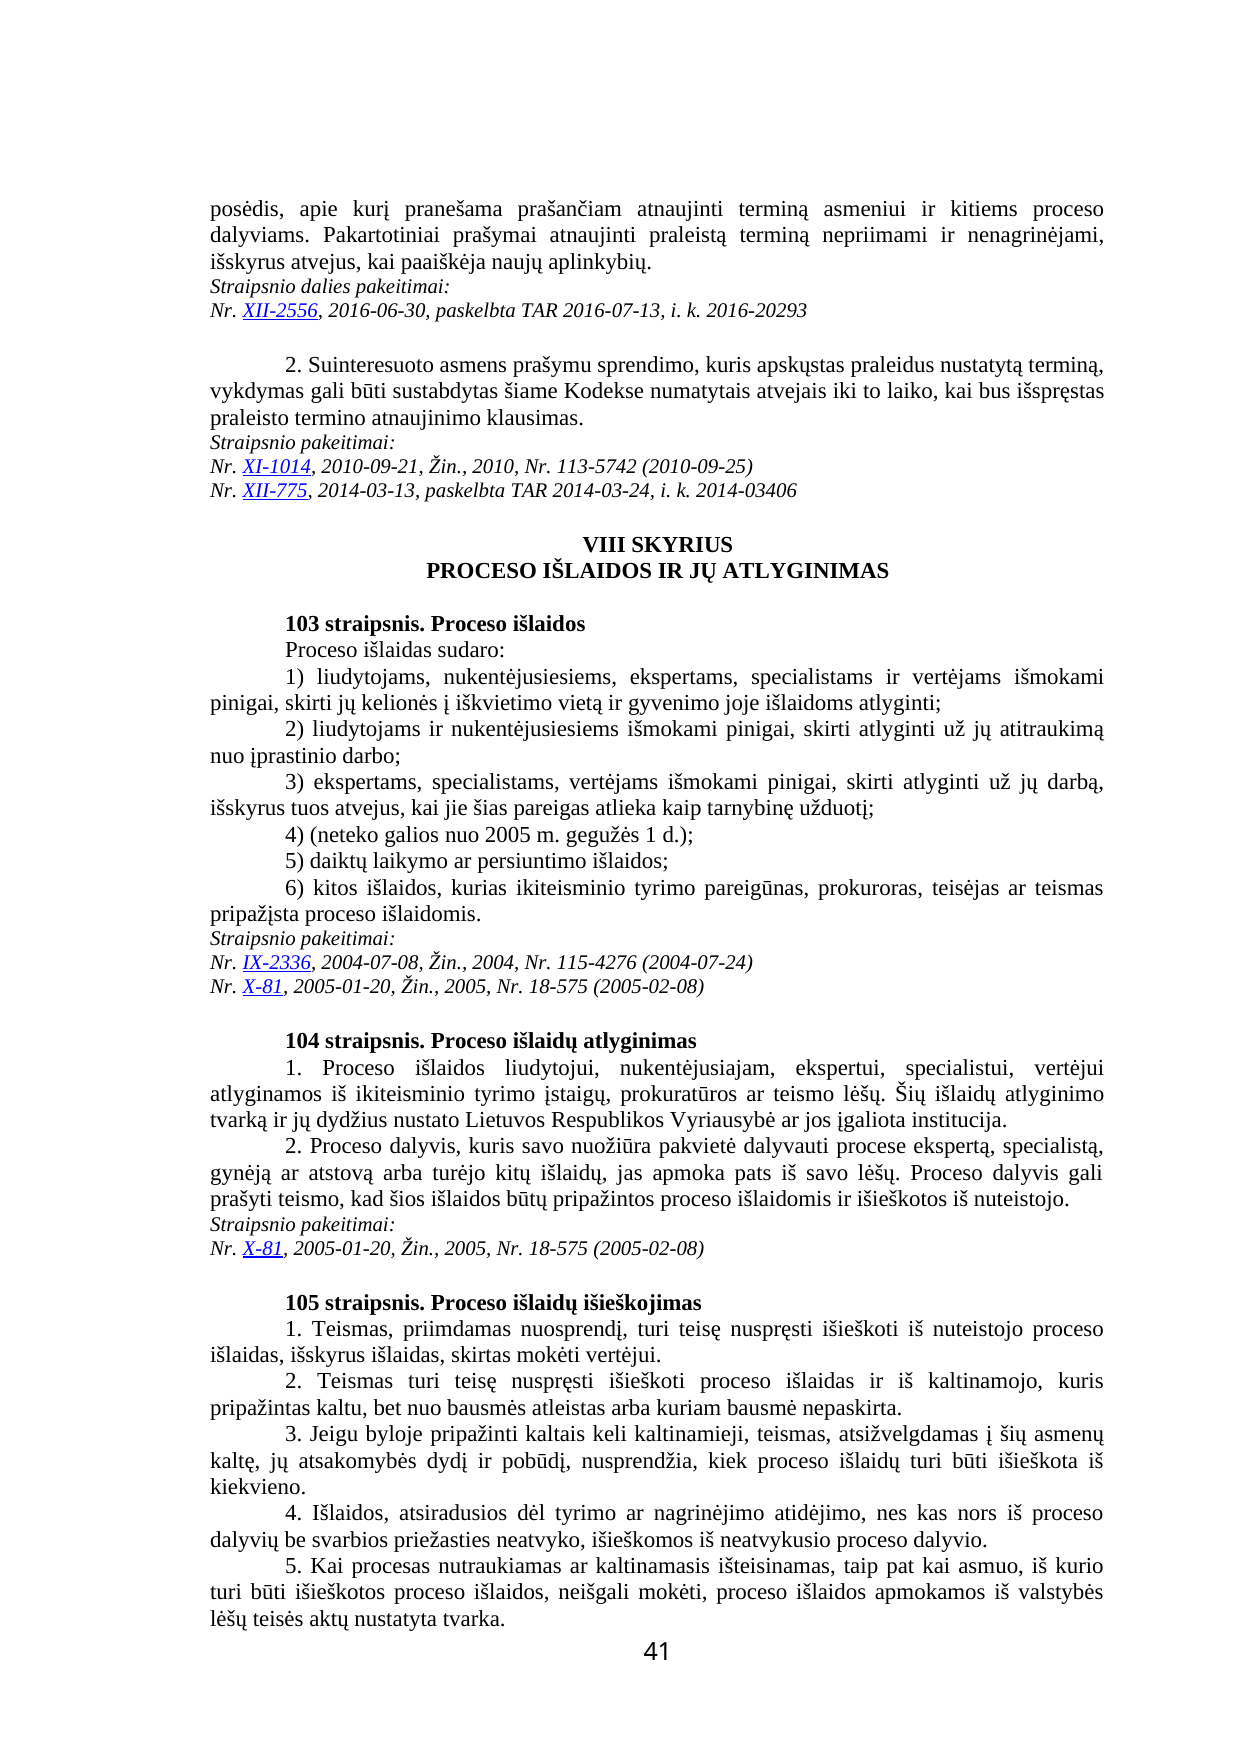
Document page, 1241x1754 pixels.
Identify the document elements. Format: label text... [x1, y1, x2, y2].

text 4. Išlaidos, atsiradusios dėl tyrimo ar nagrinėjimo atidėjimo, nes kas nors iš proceso dalyvių be svarbios priežasties neatvyko, išieškomos iš neatvykusio proceso dalyvio. [210, 1499, 1106, 1552]
text 1) liudytojams, nukentėjusiesiems, ekspertams, specialistams ir vertėjams išmokami pinigai, skirti jų kelionės į iškvietimo vietą ir gyvenimo joje išlaidoms atlyginti; [210, 663, 1106, 715]
text Proceso išlaidos ir jų atlyginimas [210, 557, 1106, 584]
text posėdis, apie kurį pranešama prašančiam atnaujinti terminą asmeniui ir kitiems proceso dalyviams. Pakartotiniai prašymai atnaujinti praleistą terminą nepriimami ir nenagrinėjami, išskyrus atvejus, kai paaiškėja naujų aplinkybių. [210, 195, 1106, 274]
text 3) ekspertams, specialistams, vertėjams išmokami pinigai, skirti atlyginti už jų darbą, išskyrus tuos atvejus, kai jie šias pareigas atlieka kaip tarnybinę užduotį; [210, 768, 1106, 821]
text Straipsnio pakeitimai: [210, 1212, 1106, 1236]
text 2. Teismas turi teisę nuspręsti išieškoti proceso išlaidas ir iš kaltinamojo, kuris pripažintas kaltu, bet nuo bausmės atleistas arba kuriam bausmė nepaskirta. [210, 1368, 1106, 1420]
text 2) liudytojams ir nukentėjusiesiems išmokami pinigai, skirti atlyginti už jų atitraukimą nuo įprastinio darbo; [210, 715, 1106, 768]
text 103 straipsnis. Proceso išlaidos [210, 610, 1106, 636]
text 6) kitos išlaidos, kurias ikiteisminio tyrimo pareigūnas, prokuroras, teisėjas ar teismas pripažįsta proceso išlaidomis. [210, 873, 1106, 926]
text 104 straipsnis. Proceso išlaidų atlyginimas [210, 1027, 1106, 1053]
text 1. Proceso išlaidos liudytojui, nukentėjusiajam, ekspertui, specialistui, vertėjui atlyginamos iš ikiteisminio tyrimo įstaigų, prokuratūros ar teismo lėšų. Šių išlaidų atlyginimo tvarką ir jų dydžius nustato Lietuvos Respublikos Vyriausybė ar jos įgaliota institucija. [210, 1053, 1106, 1133]
text 105 straipsnis. Proceso išlaidų išieškojimas [210, 1288, 1106, 1315]
text VIII skyrius [210, 531, 1106, 557]
text 3. Jeigu byloje pripažinti kaltais keli kaltinamieji, teismas, atsižvelgdamas į šių asmenų kaltę, jų atsakomybės dydį ir pobūdį, nusprendžia, kiek proceso išlaidų turi būti išieškota iš kiekvieno. [210, 1420, 1106, 1499]
text Proceso išlaidas sudaro: [210, 636, 1106, 663]
text Nr. XII-2556, 2016-06-30, paskelbta TAR 2016-07-13, i. k. 2016-20293 [210, 298, 1106, 322]
text Nr. X-81, 2005-01-20, Žin., 2005, Nr. 18-575 (2005-02-08) [210, 1236, 1106, 1260]
text 1. Teismas, priimdamas nuosprendį, turi teisę nuspręsti išieškoti iš nuteistojo proceso išlaidas, išskyrus išlaidas, skirtas mokėti vertėjui. [210, 1315, 1106, 1368]
text Straipsnio dalies pakeitimai: [210, 274, 1106, 298]
text 5) daiktų laikymo ar persiuntimo išlaidos; [210, 847, 1106, 873]
text 4) (neteko galios nuo 2005 m. gegužės 1 d.); [210, 821, 1106, 847]
text Nr. XII-775, 2014-03-13, paskelbta TAR 2014-03-24, i. k. 2014-03406 [210, 478, 1106, 502]
text 5. Kai procesas nutraukiamas ar kaltinamasis išteisinamas, taip pat kai asmuo, iš kurio turi būti išieškotos proceso išlaidos, neišgali mokėti, proceso išlaidos apmokamos iš valstybės lėšų teisės aktų nustatyta tvarka. [210, 1552, 1106, 1631]
text Straipsnio pakeitimai: [210, 926, 1106, 950]
text Straipsnio pakeitimai: [210, 430, 1106, 454]
text 2. Suinteresuoto asmens prašymu sprendimo, kuris apskųstas praleidus nustatytą terminą, vykdymas gali būti sustabdytas šiame Kodekse numatytais atvejais iki to laiko, kai bus išspręstas praleisto termino atnaujinimo klausimas. [210, 351, 1106, 430]
text Nr. XI-1014, 2010-09-21, Žin., 2010, Nr. 113-5742 (2010-09-25) [210, 454, 1106, 478]
text 2. Proceso dalyvis, kuris savo nuožiūra pakvietė dalyvauti procese ekspertą, specialistą, gynėją ar atstovą arba turėjo kitų išlaidų, jas apmoka pats iš savo lėšų. Proceso dalyvis gali prašyti teismo, kad šios išlaidos būtų pripažintos proceso išlaidomis ir išieškotos iš nuteistojo. [210, 1133, 1106, 1212]
text Nr. X-81, 2005-01-20, Žin., 2005, Nr. 18-575 (2005-02-08) [210, 974, 1106, 998]
text Nr. IX-2336, 2004-07-08, Žin., 2004, Nr. 115-4276 (2004-07-24) [210, 950, 1106, 974]
